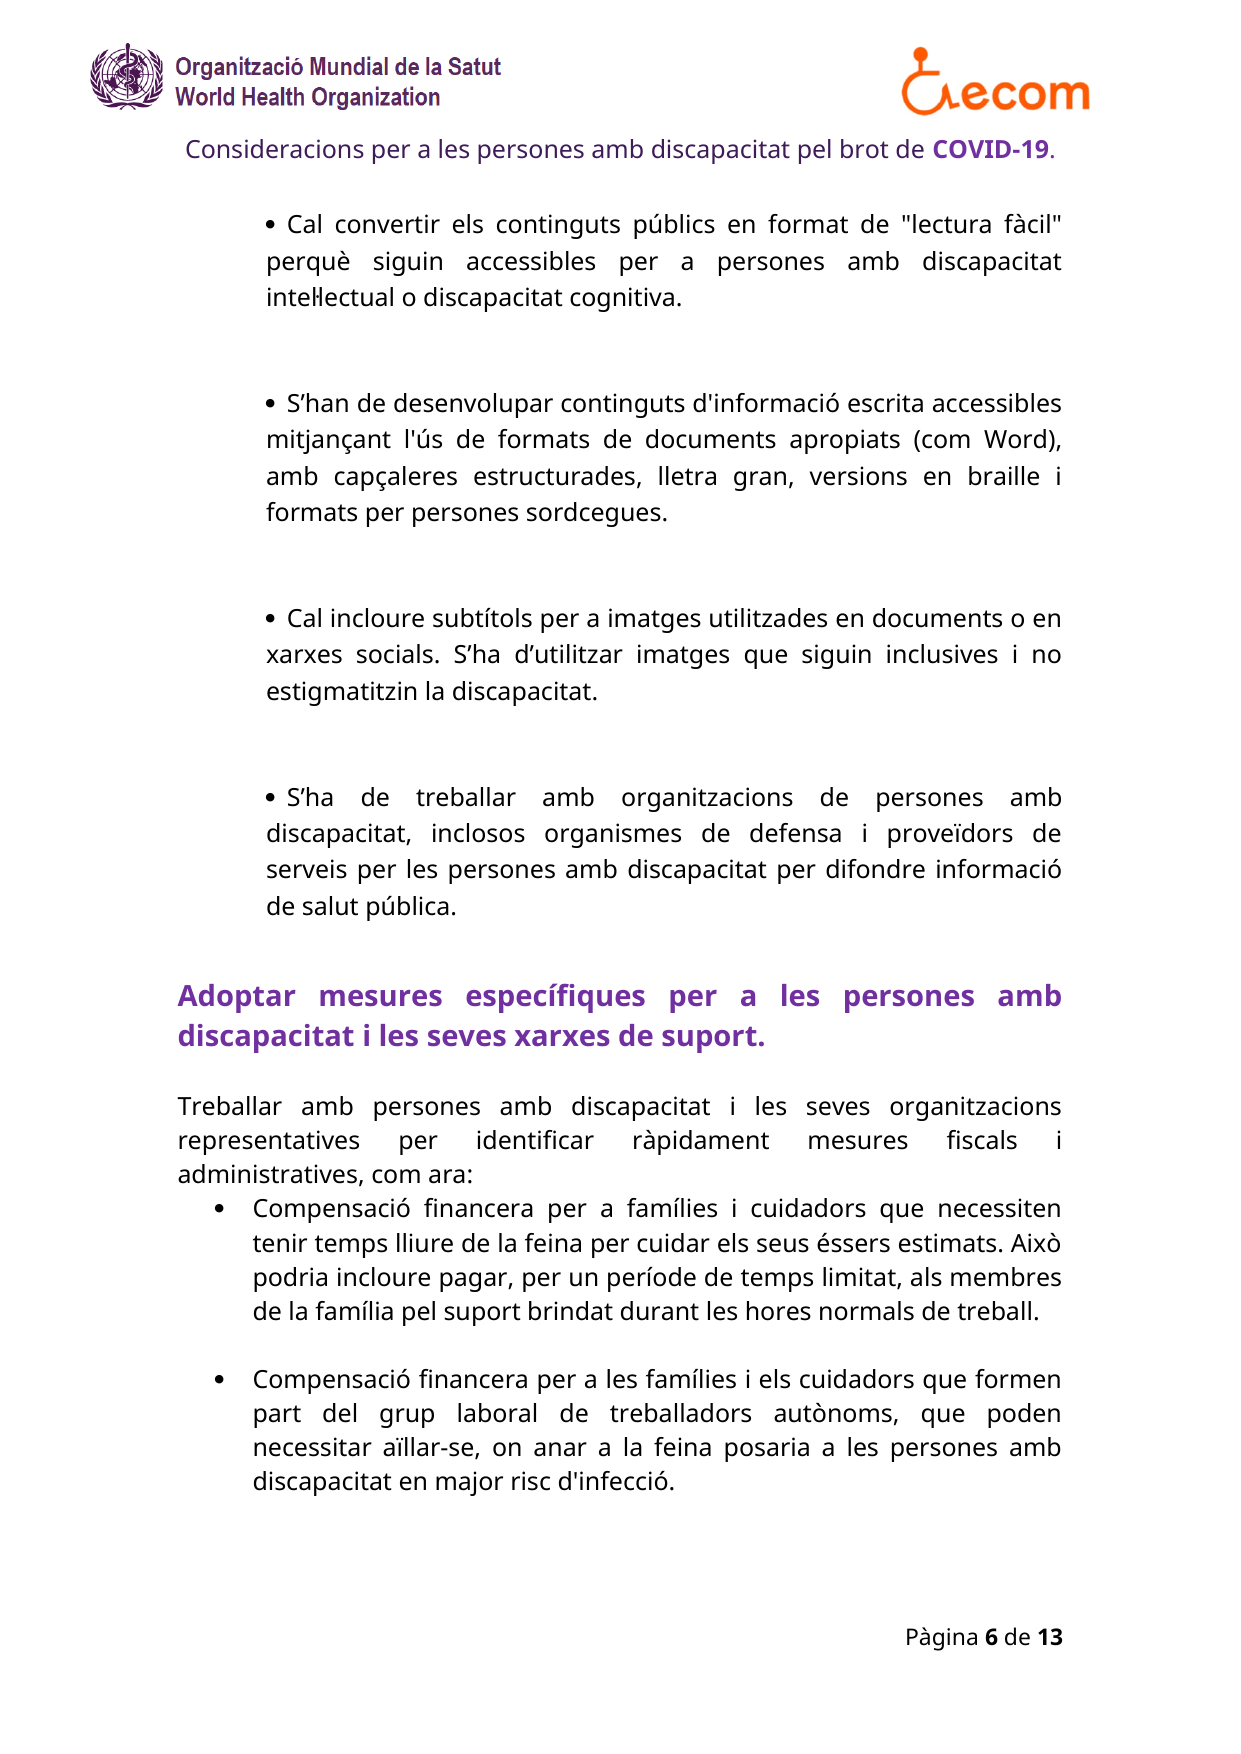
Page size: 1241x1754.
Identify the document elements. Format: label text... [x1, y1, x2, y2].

text Adoptar mesures específiques per a les persones amb discapacitat i les seves xarxes de suport. [177, 976, 1063, 1055]
list S’han de desenvolupar continguts d'informació escrita accessibles mitjançant l'ús de formats de documents apropiats (com Word), amb capçaleres estructurades, lletra gran, versions en braille i formats per persones sordcegues. [266, 386, 1063, 529]
list Cal convertir els continguts públics en format de "lectura fàcil" perquè siguin accessibles per a persones amb discapacitat intel·lectual o discapacitat cognitiva. [266, 207, 1063, 313]
list Compensació financera per a famílies i cuidadors que necessiten tenir temps lliure de la feina per cuidar els seus éssers estimats. Això podria incloure pagar, per un període de temps limitat, als membres de la família pel suport brindat durant les hores normals de treball. [215, 1191, 1063, 1327]
list S’ha de treballar amb organitzacions de persones amb discapacitat, inclosos organismes de defensa i proveïdors de serveis per les persones amb discapacitat per difondre informació de salut pública. [266, 779, 1063, 922]
list Compensació financera per a les famílies i els cuidadors que formen part del grup laboral de treballadors autònoms, que poden necessitar aïllar-se, on anar a la feina posaria a les persones amb discapacitat en major risc d'infecció. [215, 1361, 1063, 1498]
list Cal incloure subtítols per a imatges utilitzades en documents o en xarxes socials. S’ha d’utilitzar imatges que siguin inclusives i no estigmatitzin la discapacitat. [266, 601, 1063, 707]
text Treballar amb persones amb discapacitat i les seves organitzacions representatives per identificar ràpidament mesures fiscals i administratives, com ara: [177, 1089, 1063, 1191]
